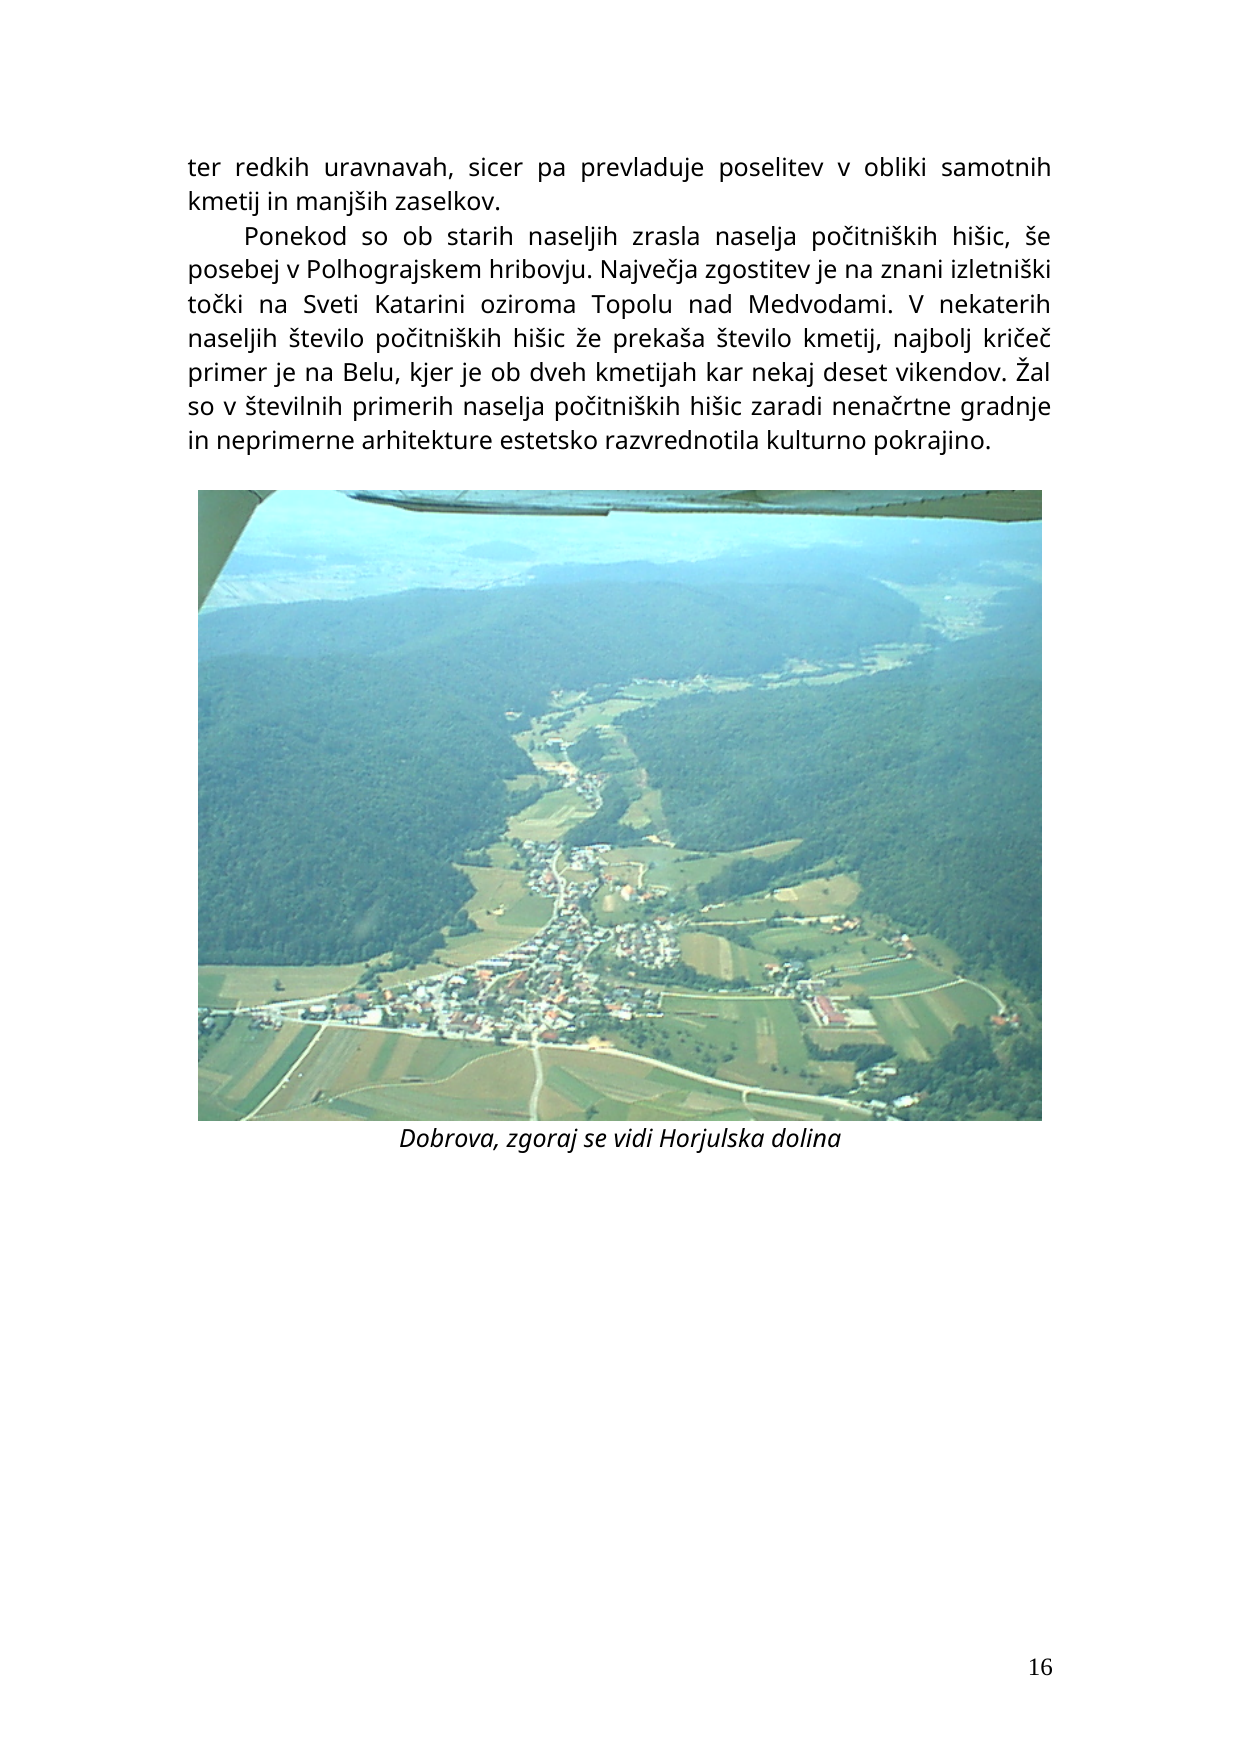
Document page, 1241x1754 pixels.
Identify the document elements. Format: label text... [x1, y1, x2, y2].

text Ponekod so ob starih naseljih zrasla naselja počitniških hišic, še posebej v Polhograjskem hribovju. Največja zgostitev je na znani izletniški točki na Sveti Katarini oziroma Topolu nad Medvodami. V nekaterih naseljih število počitniških hišic že prekaša število kmetij, najbolj kričeč primer je na Belu, kjer je ob dveh kmetijah kar nekaj deset vikendov. Žal so v številnih primerih naselja počitniških hišic zaradi nenačrtne gradnje in neprimerne arhitekture estetsko razvrednotila kulturno pokrajino. [187, 218, 1053, 457]
text ter redkih uravnavah, sicer pa prevladuje poselitev v obliki samotnih kmetij in manjših zaselkov. [187, 150, 1053, 218]
picture [198, 490, 1042, 1121]
text Dobrova, zgoraj se vidi Horjulska dolina [187, 1120, 1053, 1154]
